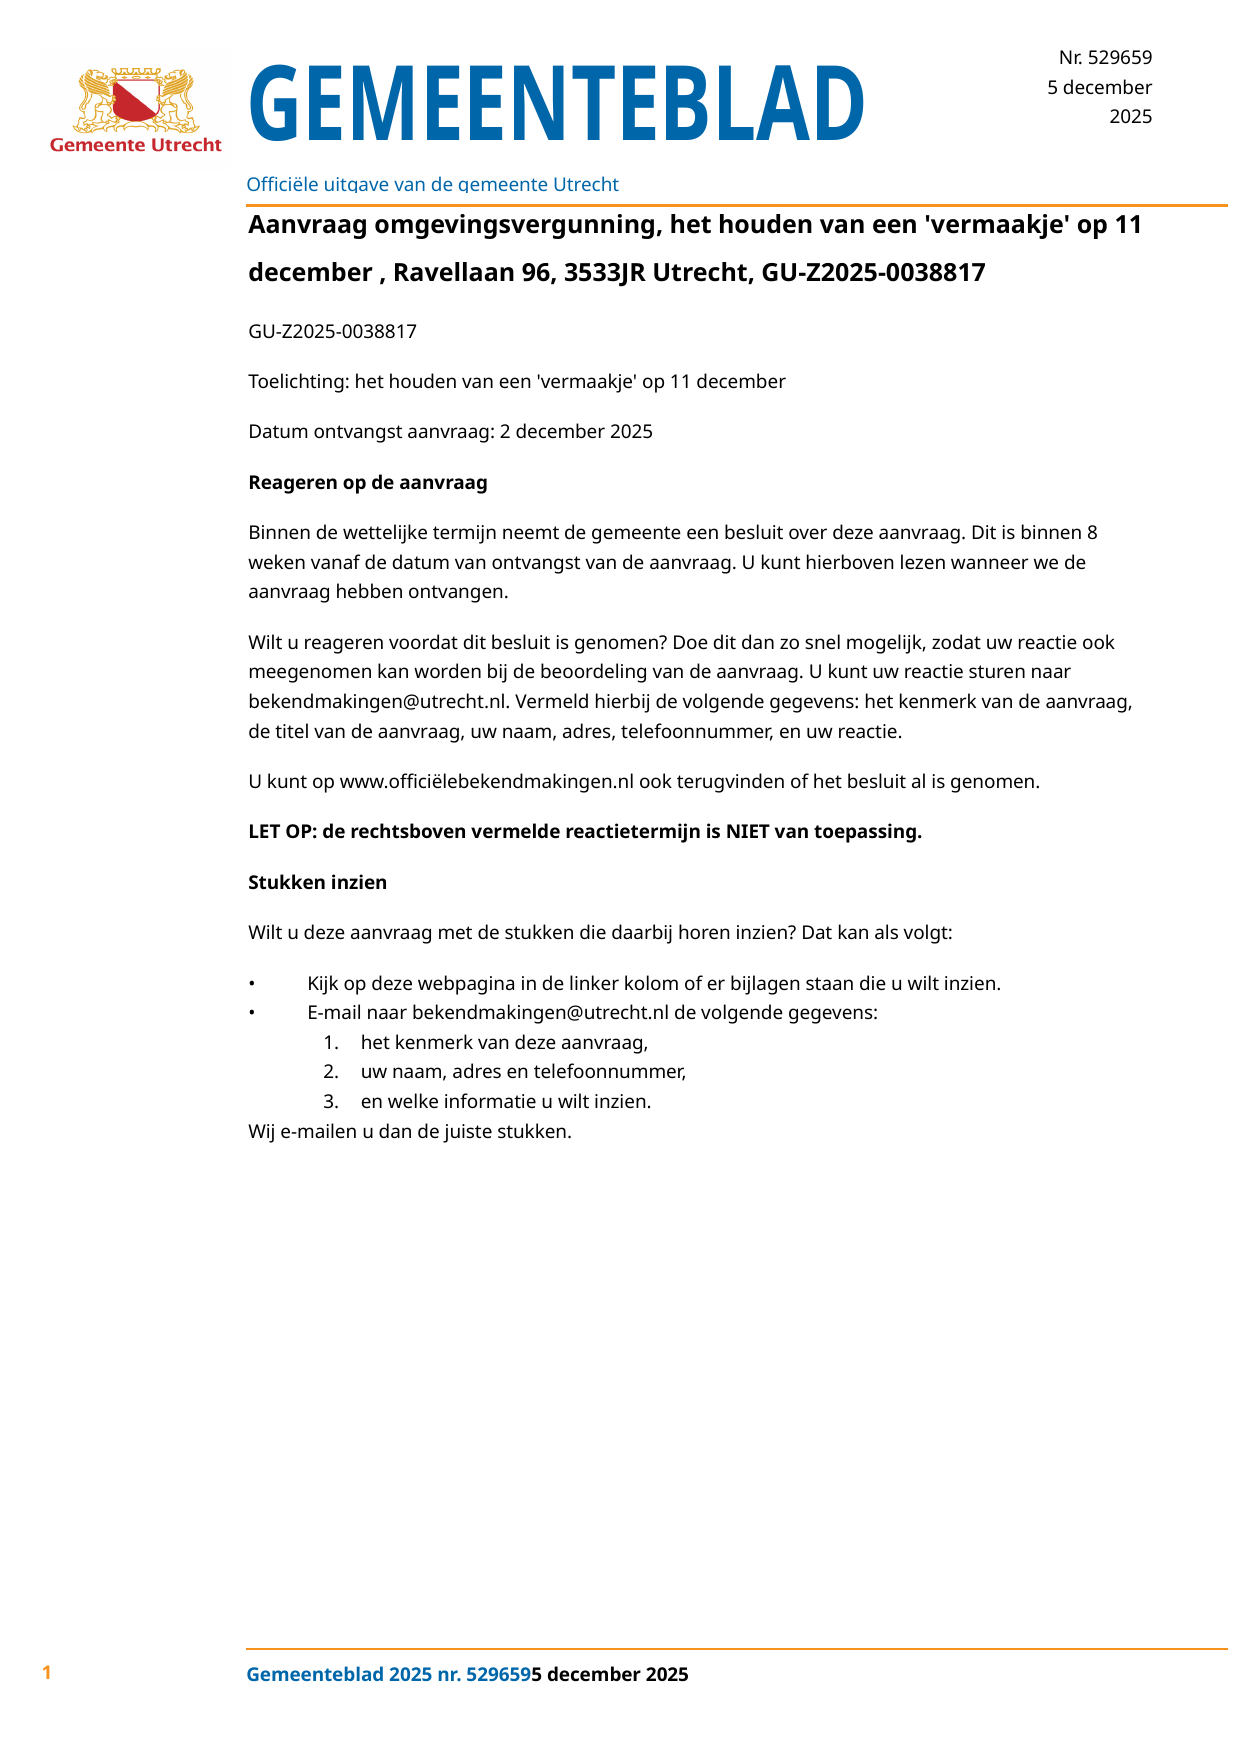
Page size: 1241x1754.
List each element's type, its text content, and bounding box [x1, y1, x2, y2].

text U kunt op www.officiëlebekendmakingen.nl ook terugvinden of het besluit al is genomen. [248, 768, 1152, 794]
text Reageren op de aanvraag [248, 469, 1152, 495]
text LET OP: de rechtsboven vermelde reactietermijn is NIET van toepassing. [248, 819, 1152, 844]
list E-mail naar bekendmakingen@utrecht.nl de volgende gegevens: [248, 999, 1152, 1025]
list en welke informatie u wilt inzien. [323, 1088, 1152, 1114]
text GU-Z2025-0038817 [248, 318, 1152, 344]
text Stukken inzien [248, 869, 1152, 895]
text Wij e-mailen u dan de juiste stukken. [248, 1118, 1152, 1144]
text Aanvraag omgevingsvergunning, het houden van een 'vermaakje' op 11 december , Ravellaan 96, 3533JR Utrecht, GU-Z2025-0038817 [248, 207, 1152, 288]
text Binnen de wettelijke termijn neemt de gemeente een besluit over deze aanvraag. Dit is binnen 8 weken vanaf de datum van ontvangst van de aanvraag. U kunt hierboven lezen wanneer we de aanvraag hebben ontvangen. [248, 519, 1152, 604]
text Datum ontvangst aanvraag: 2 december 2025 [248, 419, 1152, 444]
text Wilt u reageren voordat dit besluit is genomen? Doe dit dan zo snel mogelijk, zodat uw reactie ook meegenomen kan worden bij de beoordeling van de aanvraag. U kunt uw reactie sturen naar bekendmakingen@utrecht.nl. Vermeld hierbij de volgende gegevens: het kenmerk van de aanvraag, de titel van de aanvraag, uw naam, adres, telefoonnummer, en uw reactie. [248, 629, 1152, 744]
picture [41, 47, 231, 172]
text Wilt u deze aanvraag met de stukken die daarbij horen inzien? Dat kan als volgt: [248, 919, 1152, 945]
list Kijk op deze webpagina in de linker kolom of er bijlagen staan die u wilt inzien. [248, 970, 1152, 996]
text Toelichting: het houden van een 'vermaakje' op 11 december [248, 368, 1152, 394]
list het kenmerk van deze aanvraag, [323, 1029, 1152, 1055]
list uw naam, adres en telefoonnummer, [323, 1059, 1152, 1084]
